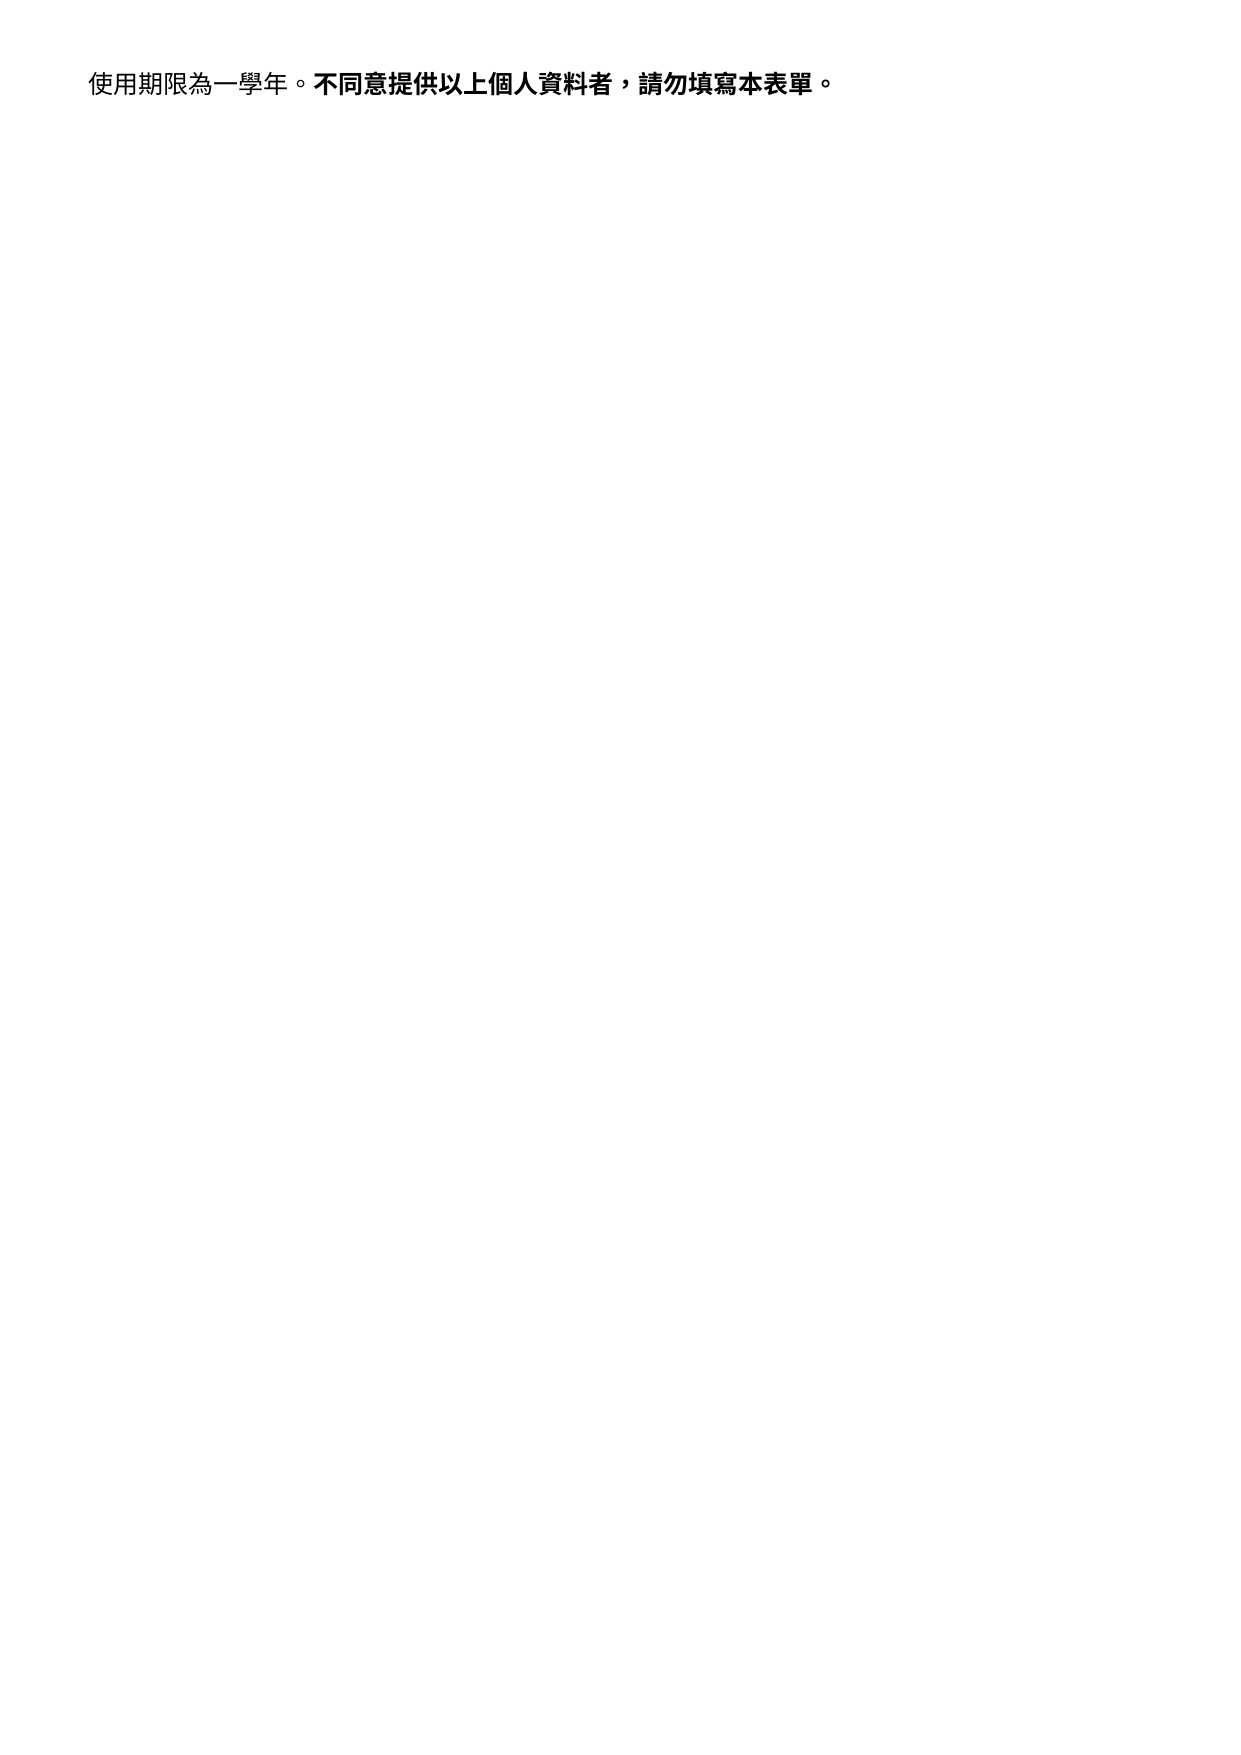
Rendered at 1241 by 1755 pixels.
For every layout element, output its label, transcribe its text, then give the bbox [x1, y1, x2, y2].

text 使用期限為一學年。不同意提供以上個人資料者，請勿填寫本表單。 [89, 65, 1152, 101]
